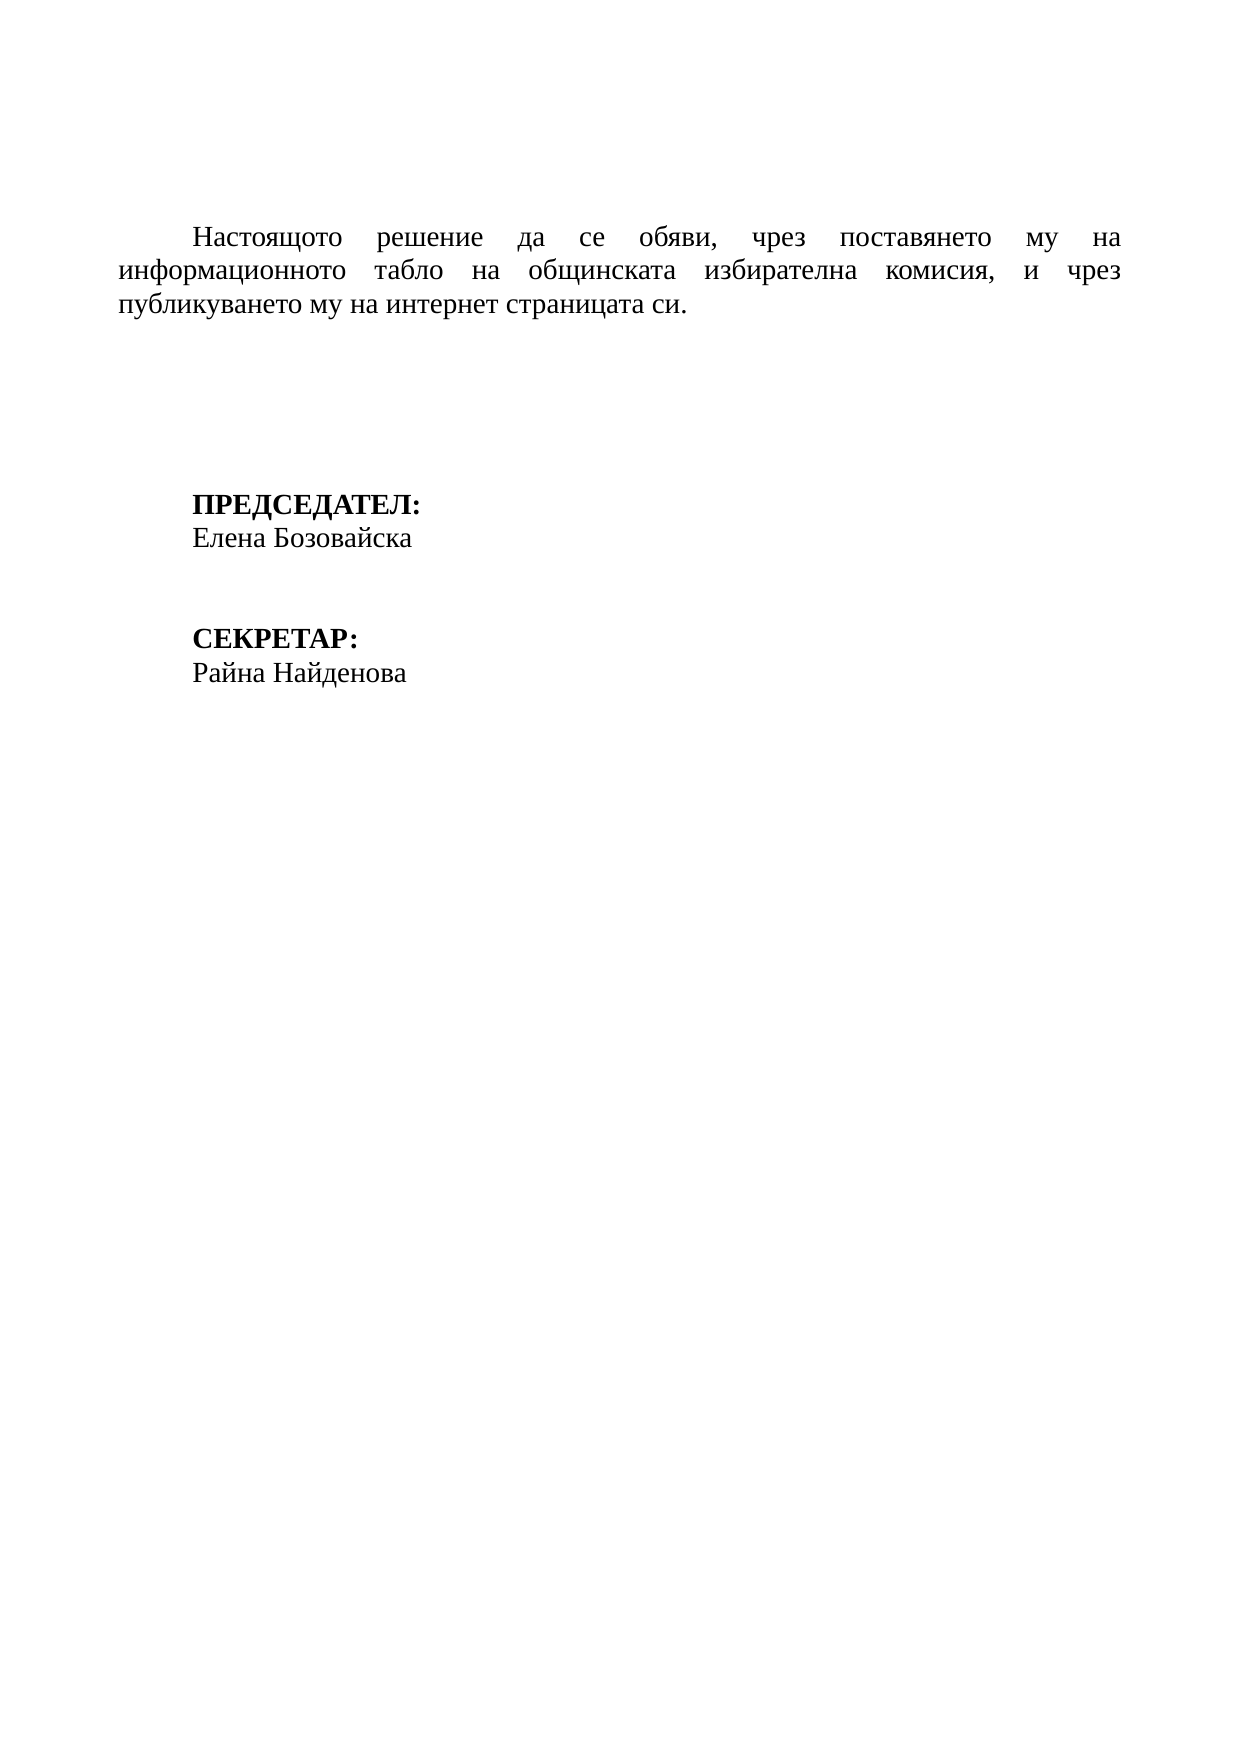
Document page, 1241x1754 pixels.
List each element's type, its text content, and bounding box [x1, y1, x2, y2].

text Елена Бозовайска [118, 521, 1122, 554]
text Настоящото решение да се обяви, чрез поставянето му на информационното табло на общинската избирателна комисия, и чрез публикуването му на интернет страницата си. [118, 219, 1122, 319]
text Райна Найденова [118, 655, 1122, 688]
text ПРЕДСЕДАТЕЛ: [118, 487, 1122, 521]
text СЕКРЕТАР: [118, 621, 1122, 655]
